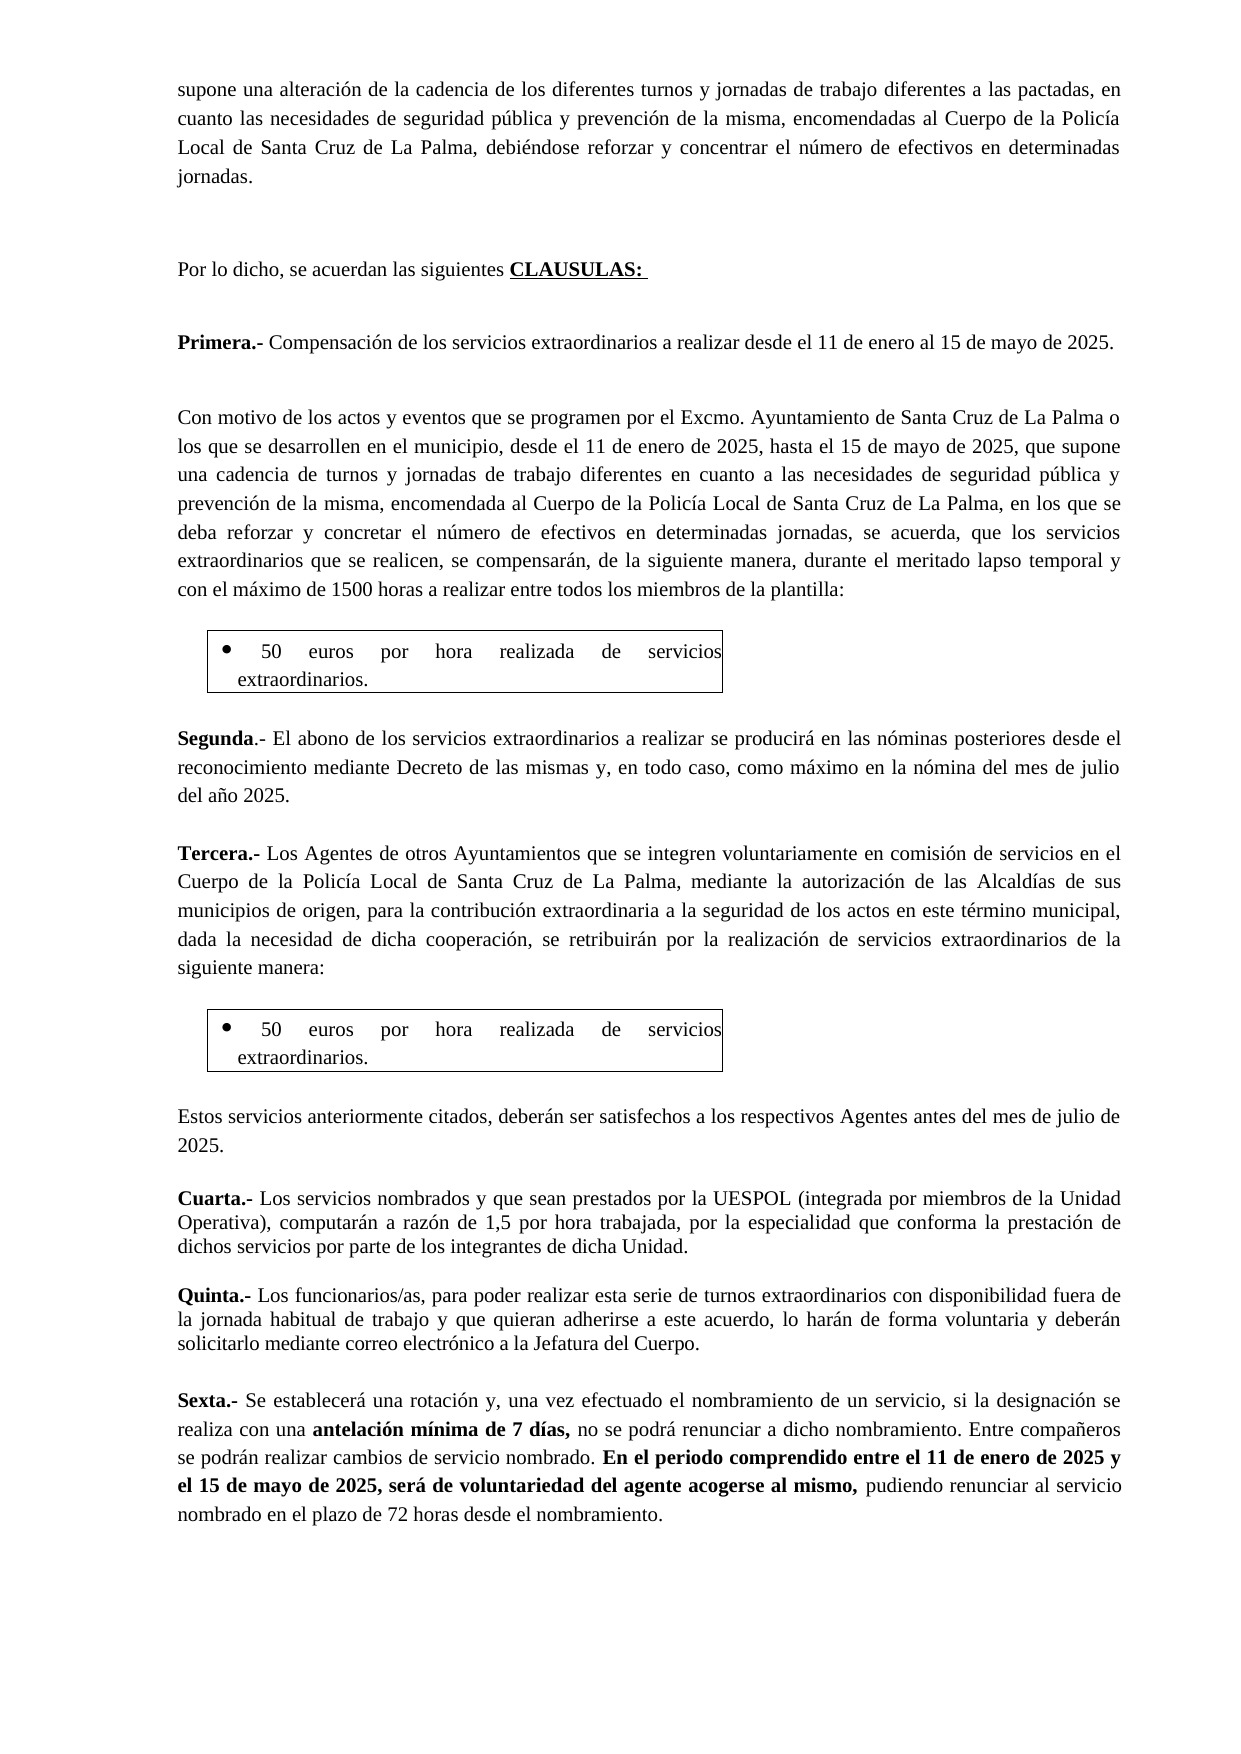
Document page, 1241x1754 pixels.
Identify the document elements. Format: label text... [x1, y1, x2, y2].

list 50 euros por hora realizada de servicios extraordinarios. [208, 631, 722, 692]
text Por lo dicho, se acuerdan las siguientes CLAUSULAS: [177, 253, 1122, 282]
text Con motivo de los actos y eventos que se programen por el Excmo. Ayuntamiento de Santa Cruz de La Palma o los que se desarrollen en el municipio, desde el 11 de enero de 2025, hasta el 15 de mayo de 2025, que supone una cadencia de turnos y jornadas de trabajo diferentes en cuanto a las necesidades de seguridad pública y prevención de la misma, encomendada al Cuerpo de la Policía Local de Santa Cruz de La Palma, en los que se deba reforzar y concretar el número de efectivos en determinadas jornadas, se acuerda, que los servicios extraordinarios que se realicen, se compensarán, de la siguiente manera, durante el meritado lapso temporal y con el máximo de 1500 horas a realizar entre todos los miembros de la plantilla: [177, 402, 1122, 602]
text Primera.- Compensación de los servicios extraordinarios a realizar desde el 11 de enero al 15 de mayo de 2025. [177, 327, 1122, 356]
text Sexta.- Se establecerá una rotación y, una vez efectuado el nombramiento de un servicio, si la designación se realiza con una antelación mínima de 7 días, no se podrá renunciar a dicho nombramiento. Entre compañeros se podrán realizar cambios de servicio nombrado. En el periodo comprendido entre el 11 de enero de 2025 y el 15 de mayo de 2025, será de voluntariedad del agente acogerse al mismo, pudiendo renunciar al servicio nombrado en el plazo de 72 horas desde el nombramiento. [177, 1385, 1122, 1527]
text Tercera.- Los Agentes de otros Ayuntamientos que se integren voluntariamente en comisión de servicios en el Cuerpo de la Policía Local de Santa Cruz de La Palma, mediante la autorización de las Alcaldías de sus municipios de origen, para la contribución extraordinaria a la seguridad de los actos en este término municipal, dada la necesidad de dicha cooperación, se retribuirán por la realización de servicios extraordinarios de la siguiente manera: [177, 837, 1122, 981]
text Estos servicios anteriormente citados, deberán ser satisfechos a los respectivos Agentes antes del mes de julio de 2025. [177, 1101, 1122, 1158]
text Quinta.- Los funcionarios/as, para poder realizar esta serie de turnos extraordinarios con disponibilidad fuera de la jornada habitual de trabajo y que quieran adherirse a este acuerdo, lo harán de forma voluntaria y deberán solicitarlo mediante correo electrónico a la Jefatura del Cuerpo. [177, 1282, 1122, 1355]
text supone una alteración de la cadencia de los diferentes turnos y jornadas de trabajo diferentes a las pactadas, en cuanto las necesidades de seguridad pública y prevención de la misma, encomendadas al Cuerpo de la Policía Local de Santa Cruz de La Palma, debiéndose reforzar y concentrar el número de efectivos en determinadas jornadas. [177, 74, 1122, 189]
list 50 euros por hora realizada de servicios extraordinarios. [208, 1010, 722, 1071]
text Segunda.- El abono de los servicios extraordinarios a realizar se producirá en las nóminas posteriores desde el reconocimiento mediante Decreto de las mismas y, en todo caso, como máximo en la nómina del mes de julio del año 2025. [177, 723, 1122, 809]
text Cuarta.- Los servicios nombrados y que sean prestados por la UESPOL (integrada por miembros de la Unidad Operativa), computarán a razón de 1,5 por hora trabajada, por la especialidad que conforma la prestación de dichos servicios por parte de los integrantes de dicha Unidad. [177, 1186, 1122, 1258]
